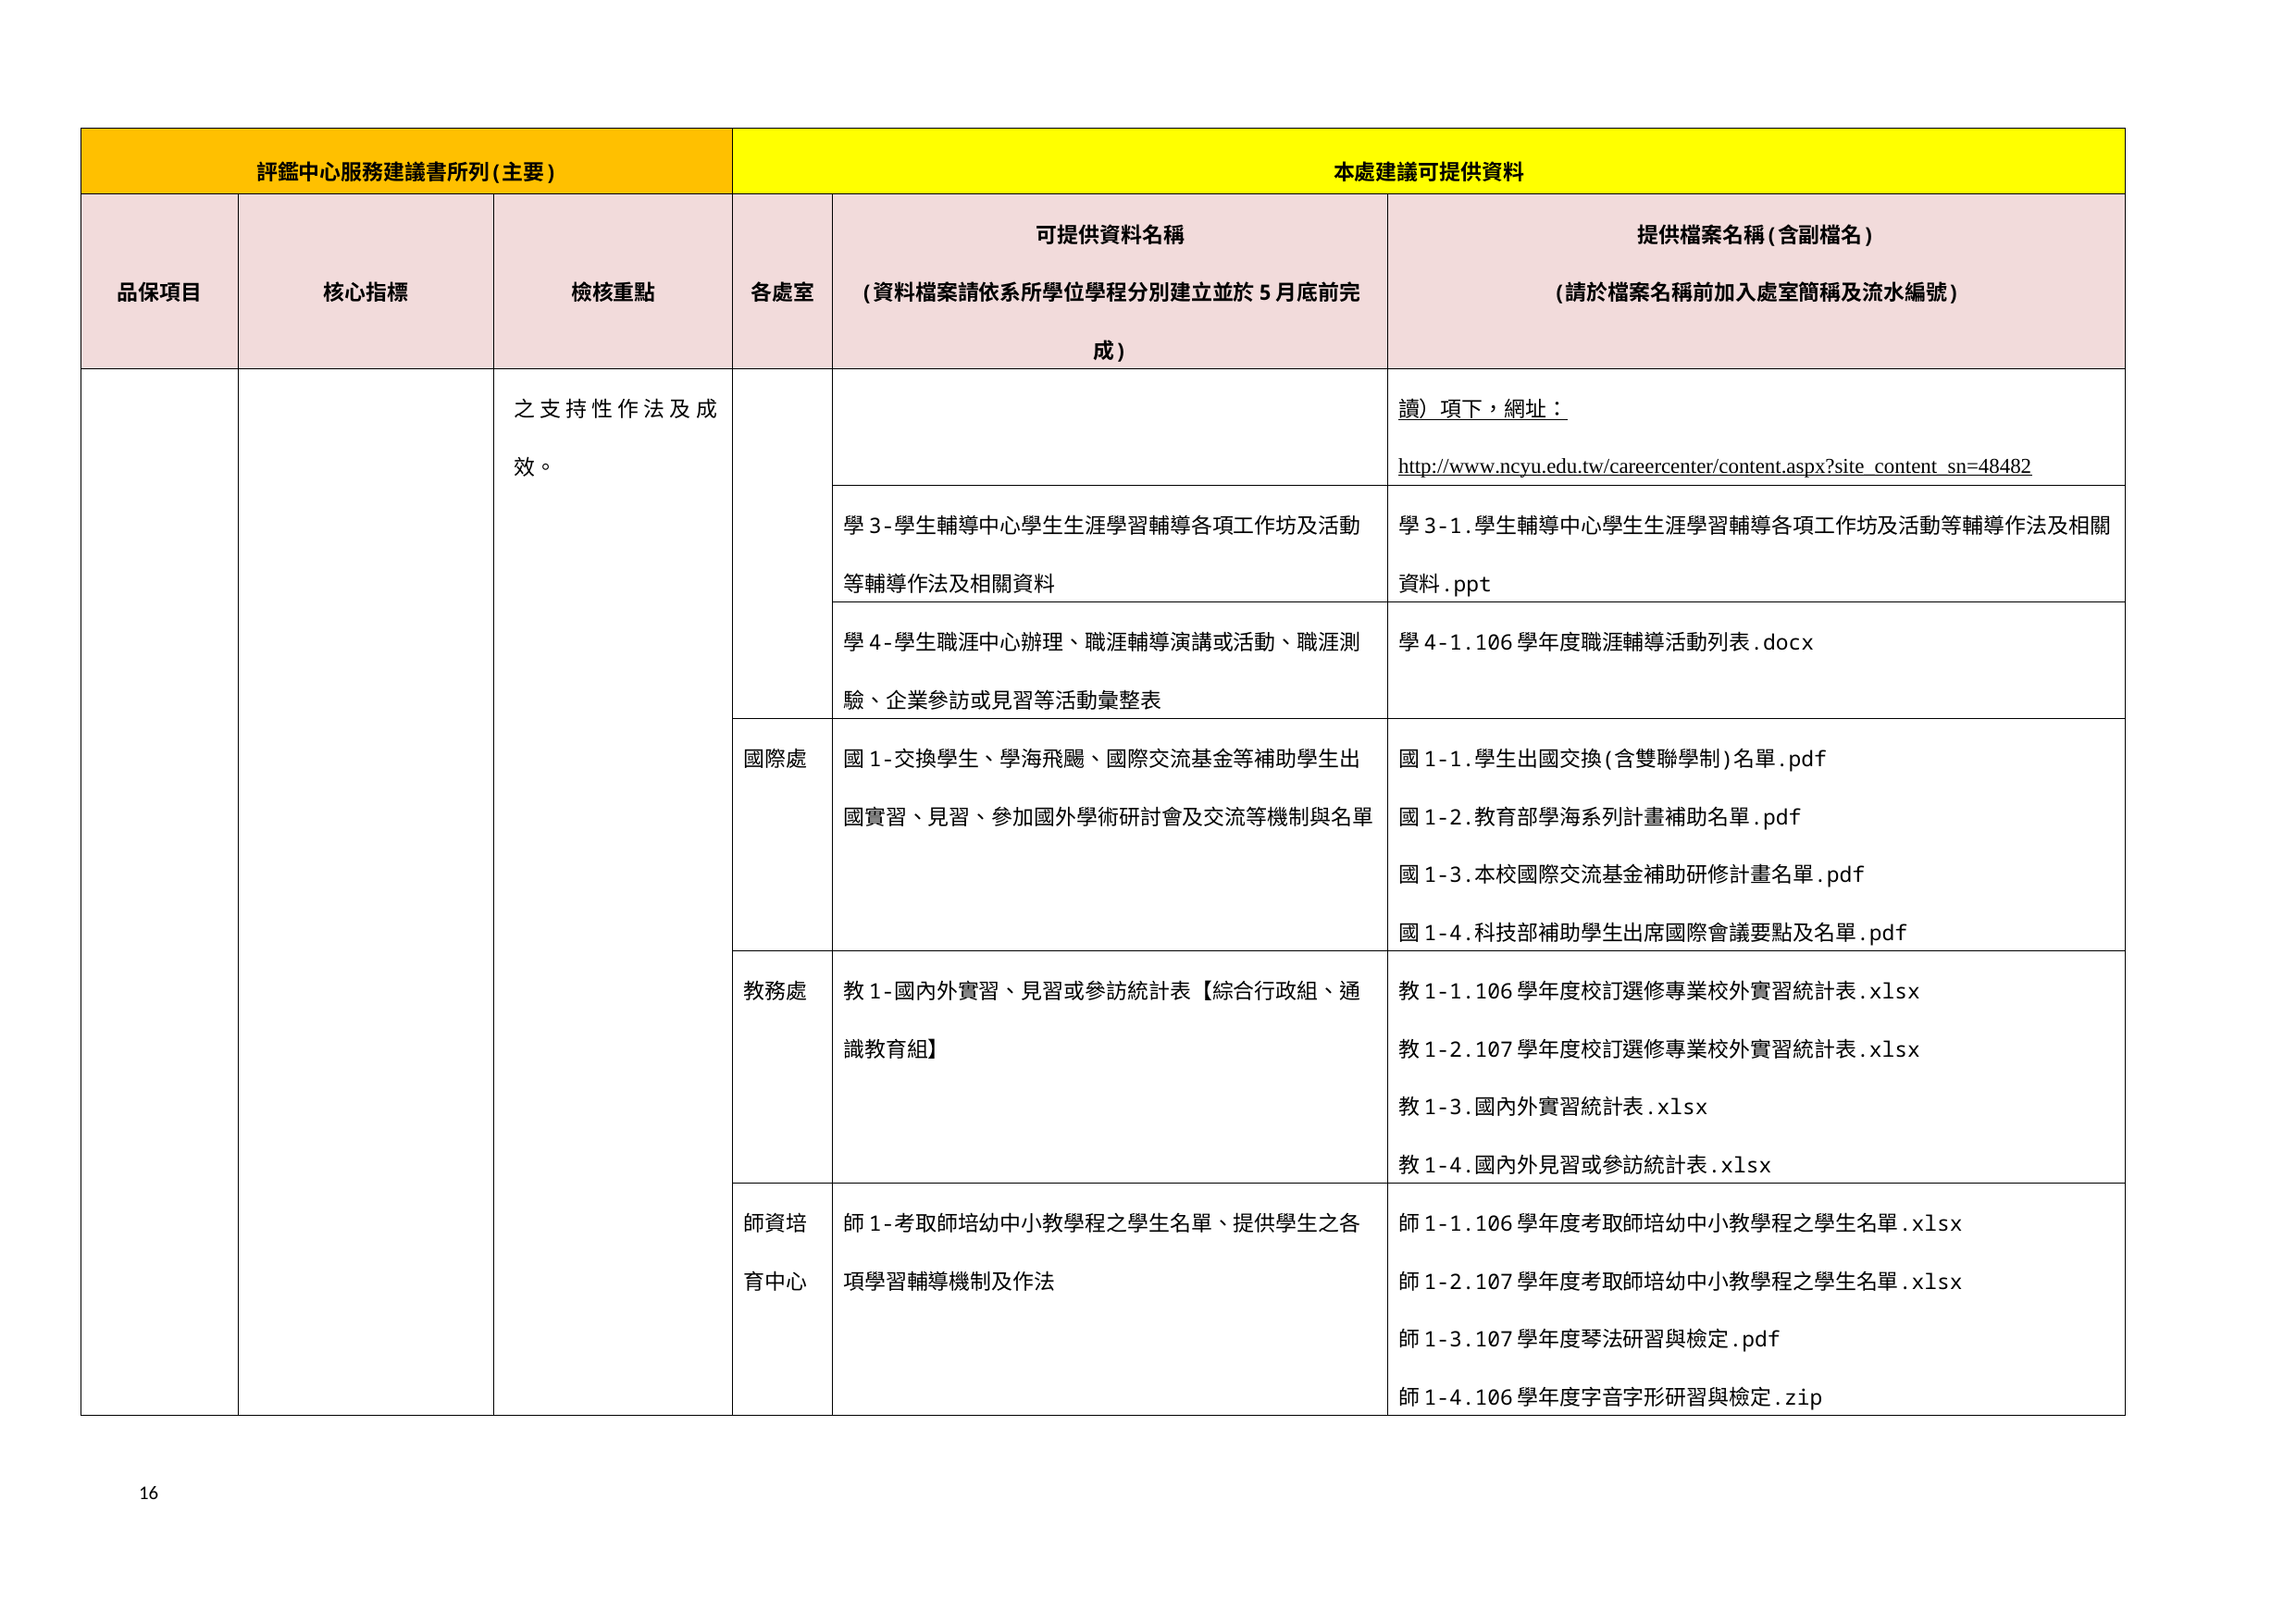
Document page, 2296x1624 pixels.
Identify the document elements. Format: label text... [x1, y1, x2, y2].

table_cell 教1-國內外實習、見習或參訪統計表【綜合行政組、通識教育組】 [833, 951, 1387, 1183]
table_cell 學3-學生輔導中心學生生涯學習輔導各項工作坊及活動等輔導作法及相關資料 [833, 486, 1387, 601]
table_header 評鑑中心服務建議書所列(主要) [81, 129, 732, 193]
table_cell 教1-1.106學年度校訂選修專業校外實習統計表.xlsx 教1-2.107學年度校訂選修專業校外實習統計表.xlsx 教1-3.國內外實習統計表.xlsx 教1-4.國內外見習或參訪統計表.xlsx [1388, 951, 2125, 1183]
table_cell [81, 369, 238, 1415]
table_cell 之支持性作法及成效。 [494, 369, 732, 1415]
table_header 本處建議可提供資料 [733, 129, 2125, 193]
table_cell 教務處 [733, 951, 832, 1183]
table_cell 品保項目 [81, 194, 238, 368]
table_cell 可提供資料名稱 (資料檔案請依系所學位學程分別建立並於5月底前完成) [833, 194, 1387, 368]
table_cell 國1-交換學生、學海飛颺、國際交流基金等補助學生出國實習、見習、參加國外學術研討會及交流等機制與名單 [833, 719, 1387, 950]
table_cell 師1-考取師培幼中小教學程之學生名單、提供學生之各項學習輔導機制及作法 [833, 1184, 1387, 1415]
table_cell 讀）項下，網址： http://www.ncyu.edu.tw/careercenter/content.aspx?site_content_sn=48482 [1388, 369, 2125, 485]
table_cell 師資培育中心 [733, 1184, 832, 1415]
table_cell 檢核重點 [494, 194, 732, 368]
table_cell 學4-1.106學年度職涯輔導活動列表.docx [1388, 602, 2125, 718]
table_cell 國1-1.學生出國交換(含雙聯學制)名單.pdf 國1-2.教育部學海系列計畫補助名單.pdf 國1-3.本校國際交流基金補助研修計畫名單.pdf 國1-4.科技部補助學生出席國際會議要點及名單.pdf [1388, 719, 2125, 950]
table_cell [239, 369, 493, 1415]
table_cell 各處室 [733, 194, 832, 368]
table_cell 提供檔案名稱(含副檔名) (請於檔案名稱前加入處室簡稱及流水編號) [1388, 194, 2125, 368]
table_cell 核心指標 [239, 194, 493, 368]
table_cell [733, 369, 832, 718]
table_cell [833, 369, 1387, 485]
table_cell 學3-1.學生輔導中心學生生涯學習輔導各項工作坊及活動等輔導作法及相關資料.ppt [1388, 486, 2125, 601]
table_cell 國際處 [733, 719, 832, 950]
table_cell 學4-學生職涯中心辦理、職涯輔導演講或活動、職涯測驗、企業參訪或見習等活動彙整表 [833, 602, 1387, 718]
table_cell 師1-1.106學年度考取師培幼中小教學程之學生名單.xlsx 師1-2.107學年度考取師培幼中小教學程之學生名單.xlsx 師1-3.107學年度琴法研習與檢定.pdf 師1-4.106學年度字音字形研習與檢定.zip [1388, 1184, 2125, 1415]
